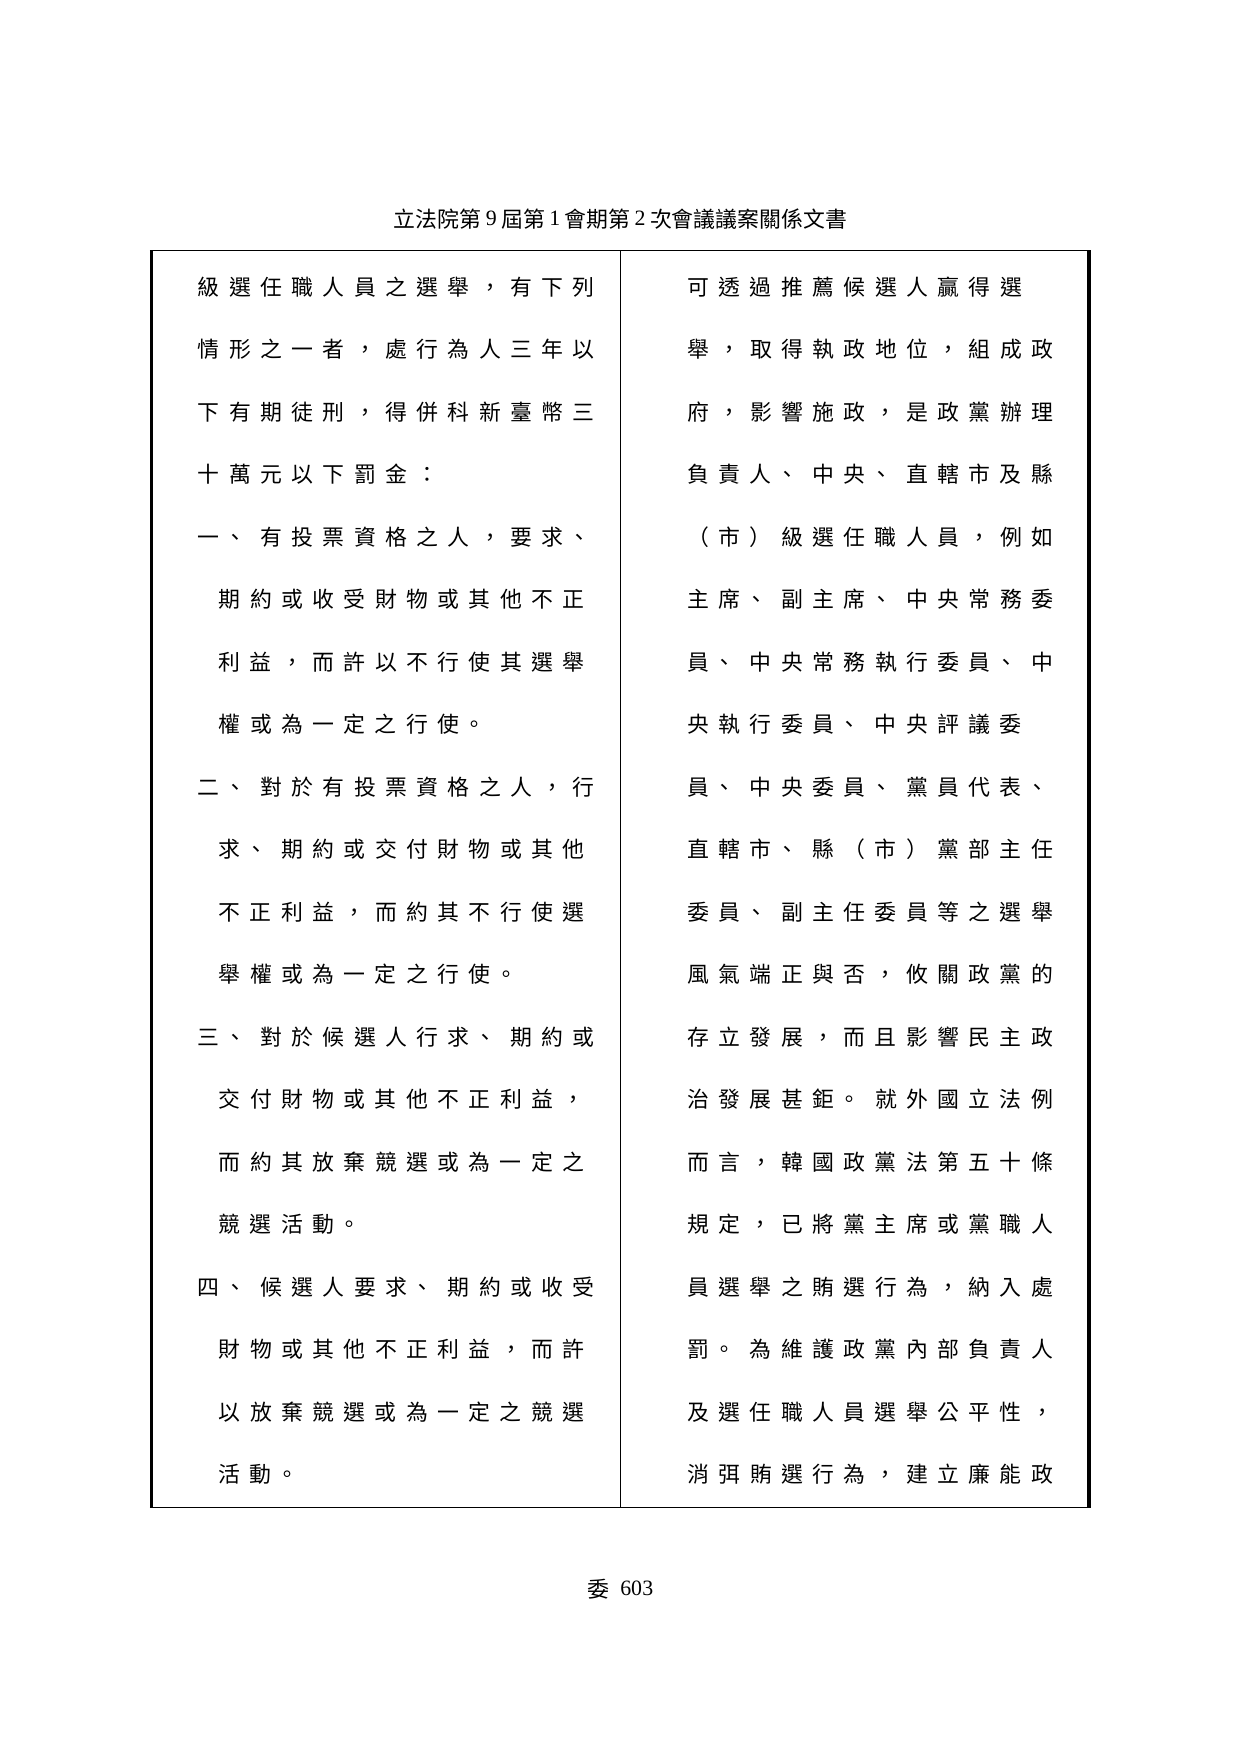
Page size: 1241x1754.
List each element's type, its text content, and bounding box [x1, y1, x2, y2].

table_cell 可透過推薦候選人贏得選舉，取得執政地位，組成政府，影響施政，是政黨辦理負責人、中央、直轄市及縣（市）級選任職人員，例如主席、副主席、中央常務委員、中央常務執行委員、中央執行委員、中央評議委員、中央委員、黨員代表、直轄市、縣（市）黨部主任委員、副主任委員等之選舉風氣端正與否，攸關政黨的存立發展，而且影響民主政治發展甚鉅。就外國立法例而言，韓國政黨法第五十條規定，已將黨主席或黨職人員選舉之賄選行為，納入處罰。為維護政黨內部負責人及選任職人員選舉公平性，消弭賄選行為，建立廉能政 [621, 251, 1087, 1507]
table_cell 級選任職人員之選舉，有下列情形之一者，處行為人三年以下有期徒刑，得併科新臺幣三十萬元以下罰金： 一、有投票資格之人，要求、期約或收受財物或其他不正利益，而許以不行使其選舉權或為一定之行使。 二、對於有投票資格之人，行求、期約或交付財物或其他不正利益，而約其不行使選舉權或為一定之行使。 三、對於候選人行求、期約或交付財物或其他不正利益，而約其放棄競選或為一定之競選活動。 四、候選人要求、期約或收受財物或其他不正利益，而許以放棄競選或為一定之競選活動。 [153, 251, 620, 1507]
